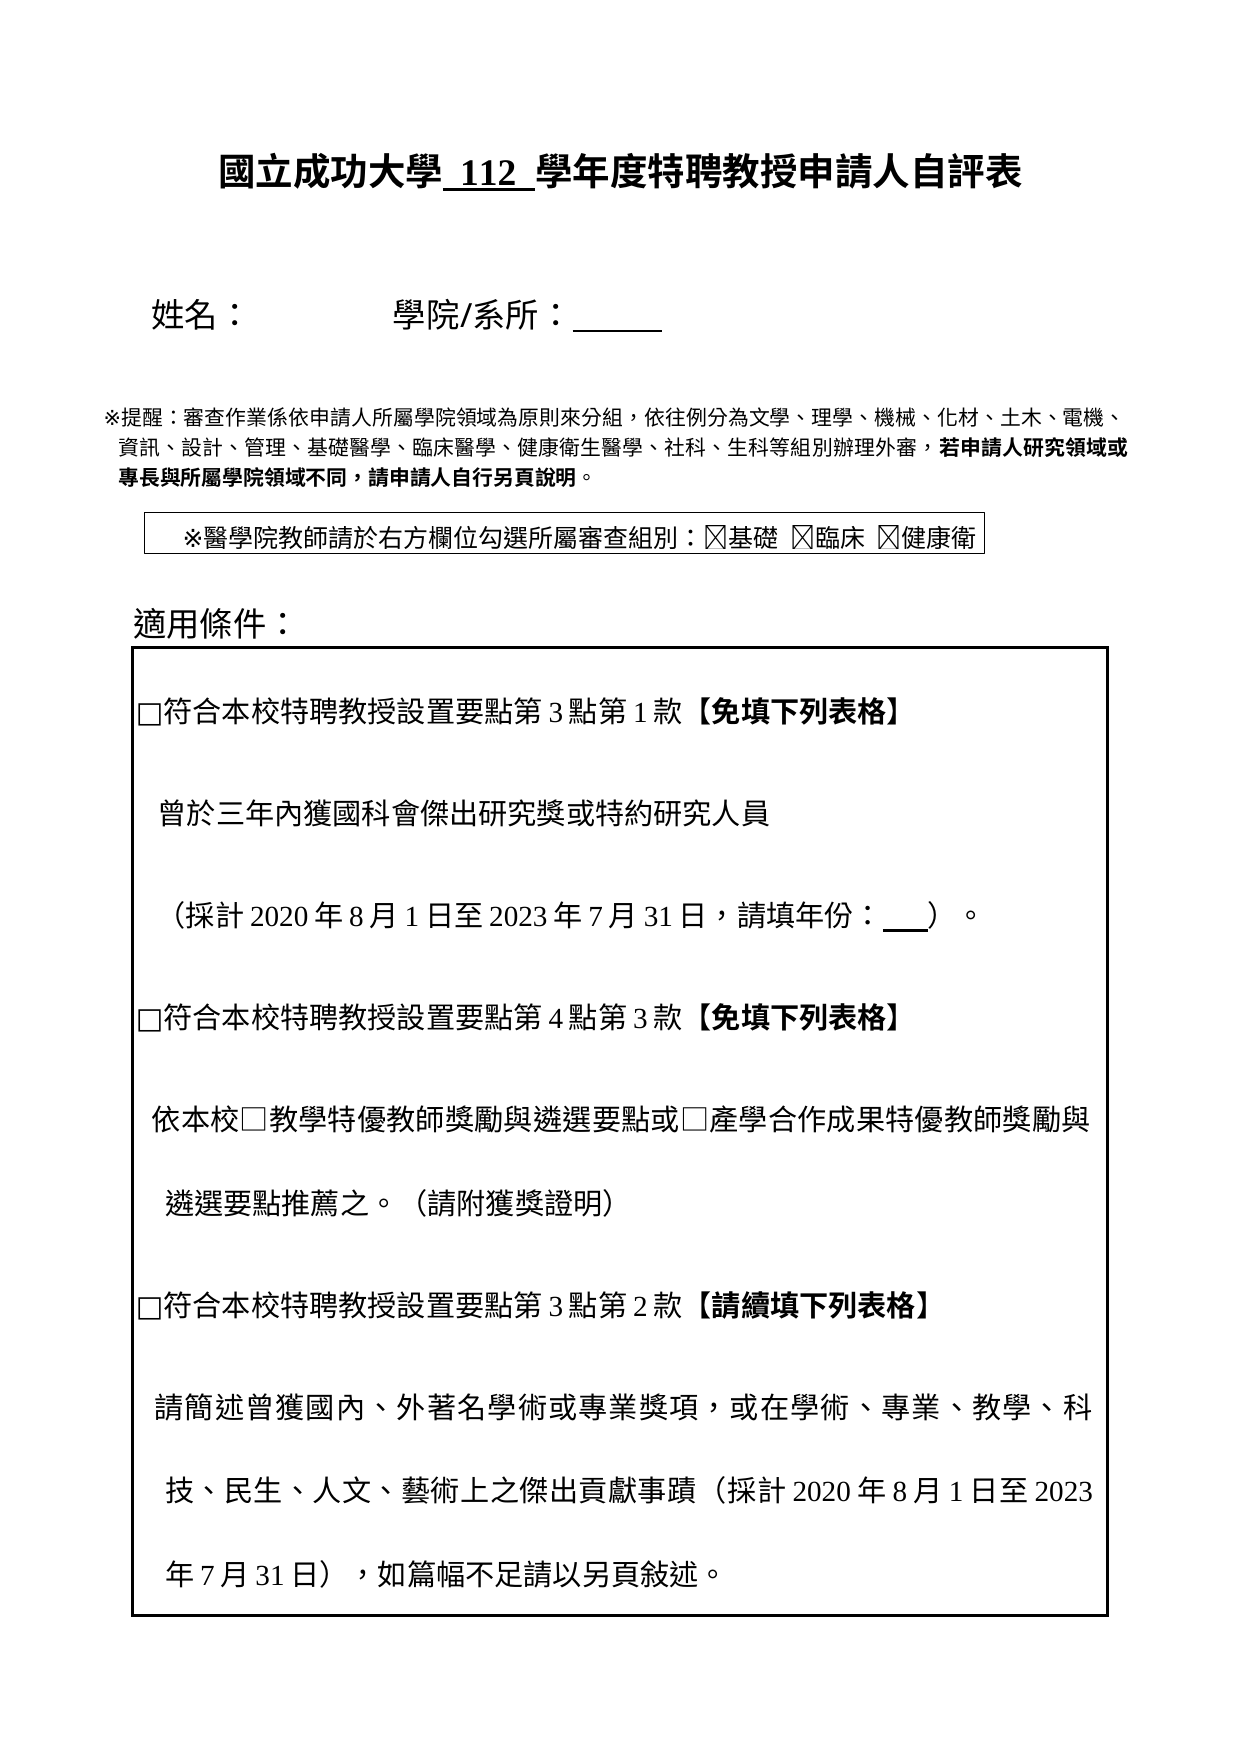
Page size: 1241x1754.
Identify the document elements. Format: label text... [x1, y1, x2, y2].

table_header □符合本校特聘教授設置要點第3點第1款【免填下列表格】 曾於三年內獲國科會傑出研究獎或特約研究人員 （採計2020年8月1日至2023年7月31日，請填年份： ）。 □符合本校特聘教授設置要點第4點第3款【免填下列表格】 依本校□教學特優教師獎勵與遴選要點或□產學合作成果特優教師獎勵與遴選要點推薦之。（請附獲獎證明） □符合本校特聘教授設置要點第3點第2款【請續填下列表格】 請簡述曾獲國內、外著名學術或專業獎項，或在學術、專業、教學、科技、民生、人文、藝術上之傑出貢獻事蹟（採計2020年8月1日至2023年7月31日），如篇幅不足請以另頁敍述。 [134, 649, 1106, 1614]
text 提醒：審查作業係依申請人所屬學院領域為原則來分組，依往例分為文學、理學、機械、化材、土木、電機、資訊、設計、管理、基礎醫學、臨床醫學、健康衛生醫學、社科、生科等組別辦理外審，若申請人研究領域或專長與所屬學院領域不同，請申請人自行另頁說明。 [103, 401, 1128, 492]
text 醫學院教師請於右方欄位勾選所屬審查組別：基礎 臨床 健康衛生 [160, 518, 976, 548]
text 適用條件： [133, 598, 1122, 646]
text 國立成功大學 112 學年度特聘教授申請人自評表 [118, 127, 1122, 210]
text 姓名： 學院/系所： [118, 294, 1122, 335]
